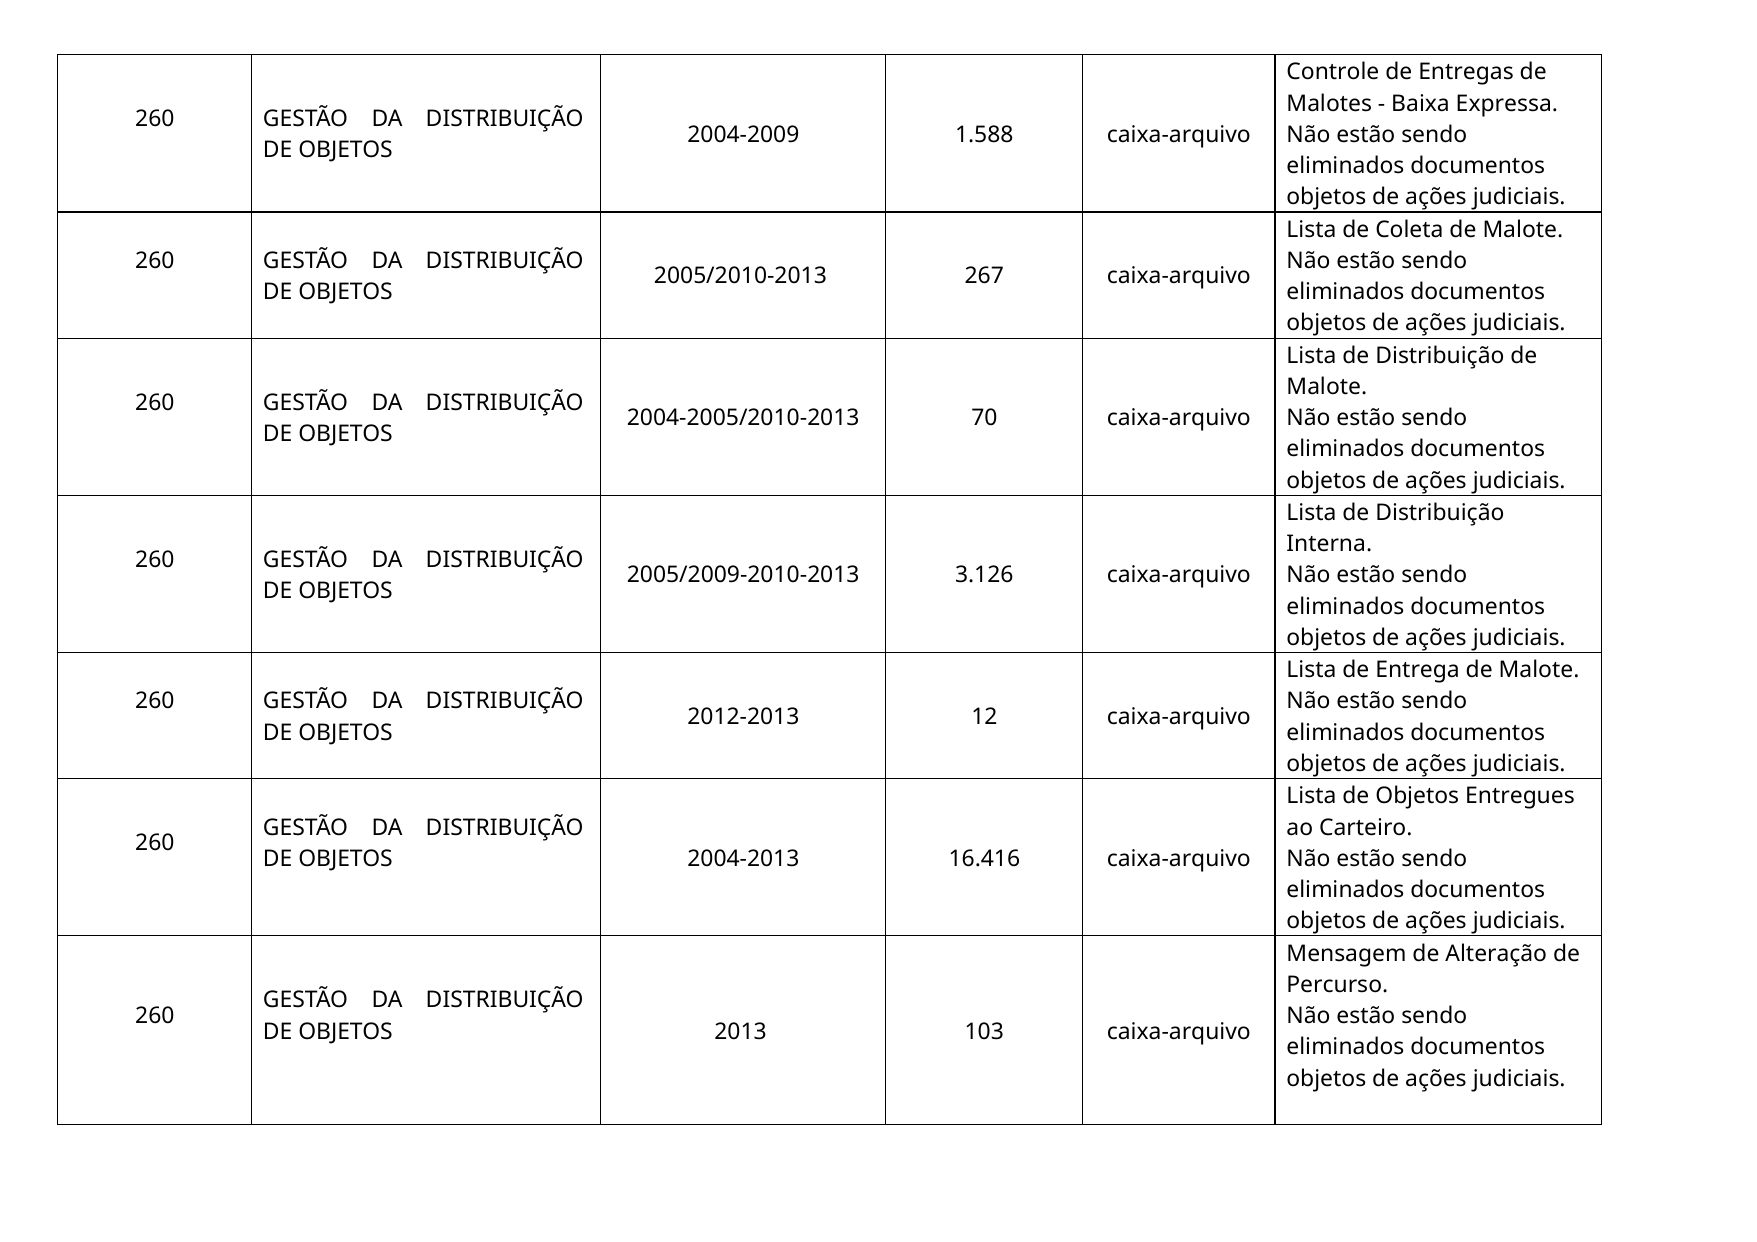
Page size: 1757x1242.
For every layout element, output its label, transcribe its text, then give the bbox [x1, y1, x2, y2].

table_cell 260 [58, 339, 251, 495]
table_cell GESTÃO DA DISTRIBUIÇÃO DE OBJETOS [252, 496, 600, 652]
table_cell 260 [58, 779, 251, 935]
table_cell Mensagem de Alteração de Percurso. Não estão sendo eliminados documentos objetos de ações judiciais. [1276, 936, 1601, 1124]
table_cell Lista de Objetos Entregues ao Carteiro. Não estão sendo eliminados documentos objetos de ações judiciais. [1276, 779, 1601, 935]
table_cell caixa-arquivo [1083, 213, 1274, 337]
table_cell caixa-arquivo [1083, 936, 1274, 1124]
table_cell GESTÃO DA DISTRIBUIÇÃO DE OBJETOS [252, 213, 600, 337]
table_cell 260 [58, 936, 251, 1124]
table_cell Lista de Coleta de Malote. Não estão sendo eliminados documentos objetos de ações judiciais. [1276, 213, 1601, 337]
table_cell Lista de Distribuição de Malote. Não estão sendo eliminados documentos objetos de ações judiciais. [1276, 339, 1601, 495]
table_cell caixa-arquivo [1083, 779, 1274, 935]
table_cell Lista de Entrega de Malote. Não estão sendo eliminados documentos objetos de ações judiciais. [1276, 653, 1601, 778]
table_cell 2005/2009-2010-2013 [601, 496, 885, 652]
table_cell GESTÃO DA DISTRIBUIÇÃO DE OBJETOS [252, 653, 600, 778]
table_cell 1.588 [886, 55, 1082, 211]
table_cell 16.416 [886, 779, 1082, 935]
table_cell 260 [58, 213, 251, 337]
table_cell 70 [886, 339, 1082, 495]
table_cell GESTÃO DA DISTRIBUIÇÃO DE OBJETOS [252, 339, 600, 495]
table_cell 3.126 [886, 496, 1082, 652]
table_cell 2013 [601, 936, 885, 1124]
table_cell caixa-arquivo [1083, 496, 1274, 652]
table_cell caixa-arquivo [1083, 55, 1274, 211]
table_cell caixa-arquivo [1083, 653, 1274, 778]
table_cell GESTÃO DA DISTRIBUIÇÃO DE OBJETOS [252, 779, 600, 935]
table_cell 260 [58, 653, 251, 778]
table_cell Controle de Entregas de Malotes - Baixa Expressa. Não estão sendo eliminados documentos objetos de ações judiciais. [1276, 55, 1601, 211]
table_cell 103 [886, 936, 1082, 1124]
table_cell 2004-2005/2010-2013 [601, 339, 885, 495]
table_cell 2004-2013 [601, 779, 885, 935]
table_cell 2005/2010-2013 [601, 213, 885, 337]
table_cell Lista de Distribuição Interna. Não estão sendo eliminados documentos objetos de ações judiciais. [1276, 496, 1601, 652]
table_cell GESTÃO DA DISTRIBUIÇÃO DE OBJETOS [252, 936, 600, 1124]
table_cell 2012-2013 [601, 653, 885, 778]
table_cell 2004-2009 [601, 55, 885, 211]
table_cell 260 [58, 55, 251, 211]
table_cell caixa-arquivo [1083, 339, 1274, 495]
table_cell GESTÃO DA DISTRIBUIÇÃO DE OBJETOS [252, 55, 600, 211]
table_cell 260 [58, 496, 251, 652]
table_cell 267 [886, 213, 1082, 337]
table_cell 12 [886, 653, 1082, 778]
